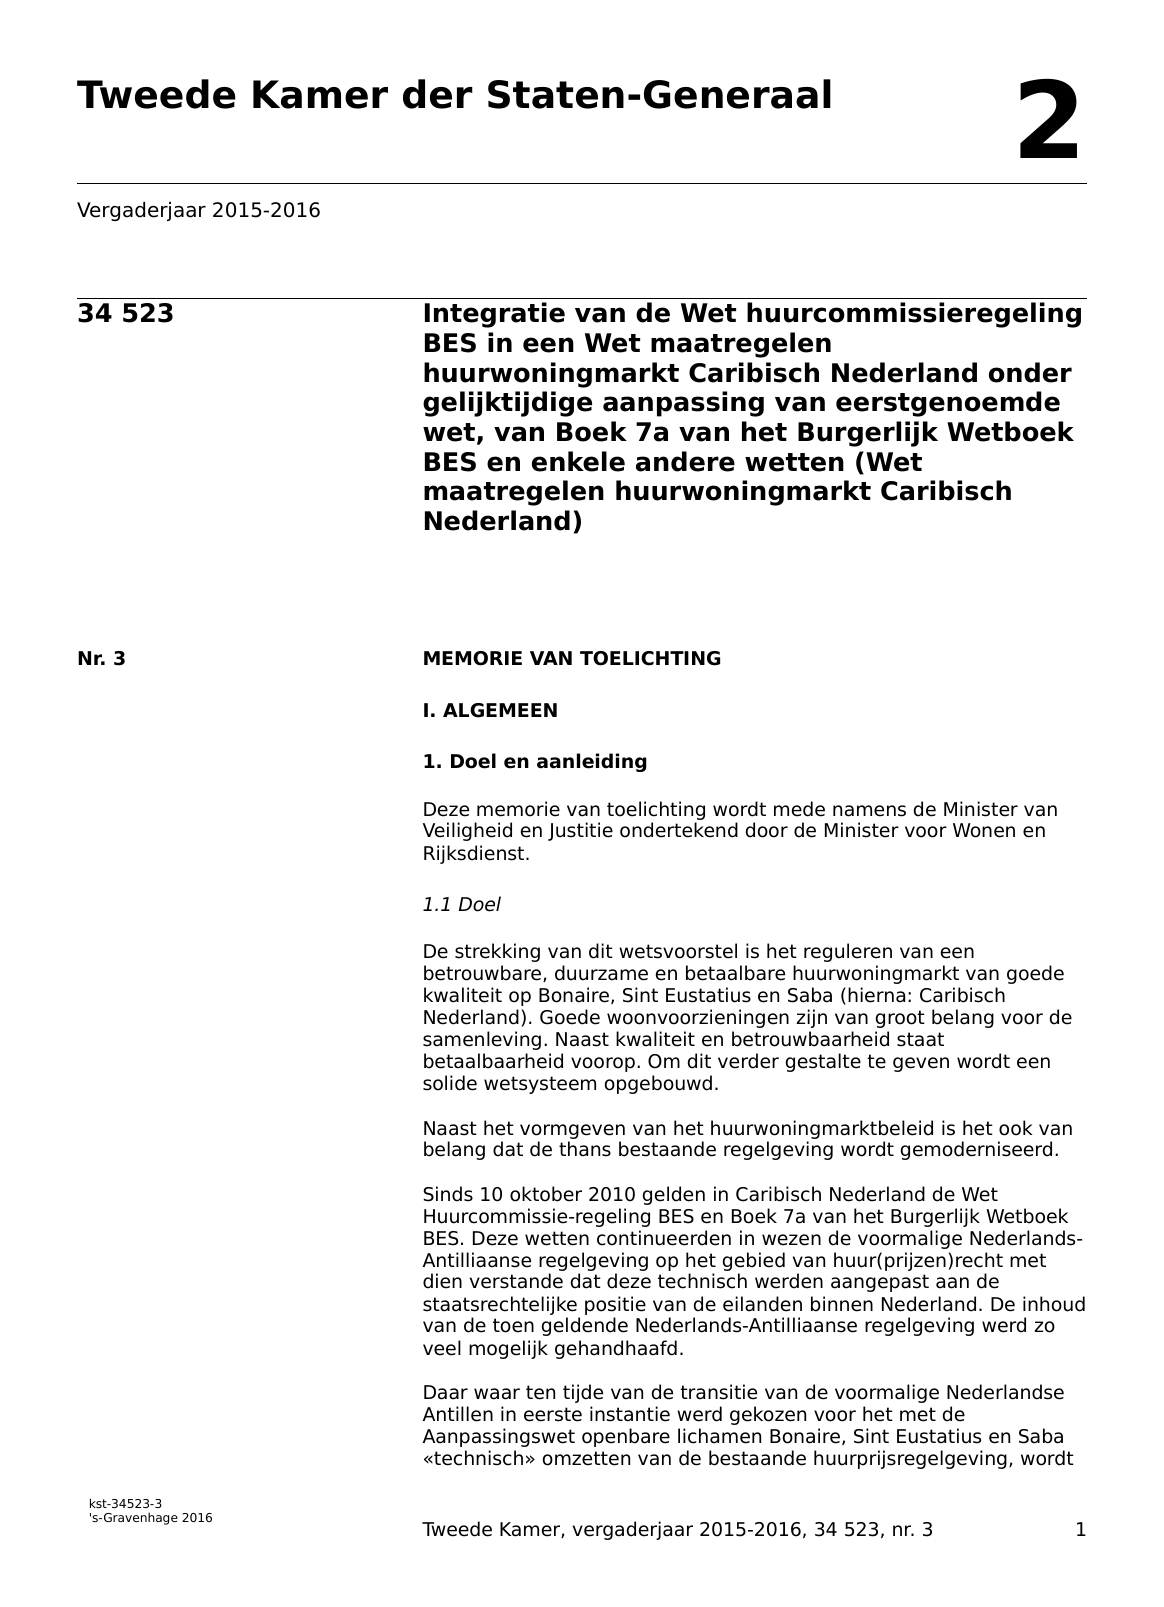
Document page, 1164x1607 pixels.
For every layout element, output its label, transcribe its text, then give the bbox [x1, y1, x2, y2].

text Daar waar ten tijde van de transitie van de voormalige Nederlandse Antillen in eerste instantie werd gekozen voor het met de Aanpassingswet openbare lichamen Bonaire, Sint Eustatius en Saba «technisch» omzetten van de bestaande huurprijsregelgeving, wordt [422, 1382, 1087, 1469]
text Sinds 10 oktober 2010 gelden in Caribisch Nederland de Wet Huurcommissie-regeling BES en Boek 7a van het Burgerlijk Wetboek BES. Deze wetten continueerden in wezen de voormalige Nederlands-Antilliaanse regelgeving op het gebied van huur(prijzen)recht met dien verstande dat deze technisch werden aangepast aan de staatsrechtelijke positie van de eilanden binnen Nederland. De inhoud van de toen geldende Nederlands-Antilliaanse regelgeving werd zo veel mogelijk gehandhaafd. [422, 1183, 1087, 1359]
text Deze memorie van toelichting wordt mede namens de Minister van Veiligheid en Justitie ondertekend door de Minister voor Wonen en Rijksdienst. [422, 798, 1087, 864]
subtitle 1. Doel en aanleiding [422, 751, 1087, 773]
text Naast het vormgeven van het huurwoningmarktbeleid is het ook van belang dat de thans bestaande regelgeving wordt gemoderniseerd. [422, 1117, 1087, 1161]
table_header 2 [886, 59, 1087, 183]
text kst-34523-3 [88, 1497, 323, 1511]
table_cell Vergaderjaar 2015-2016 [77, 184, 1087, 298]
subtitle Nr. 3 MEMORIE VAN TOELICHTING [77, 647, 1087, 669]
subtitle I. ALGEMEEN [422, 699, 1087, 721]
subtitle 1.1 Doel [422, 894, 1087, 916]
text De strekking van dit wetsvoorstel is het reguleren van een betrouwbare, duurzame en betaalbare huurwoningmarkt van goede kwaliteit op Bonaire, Sint Eustatius en Saba (hierna: Caribisch Nederland). Goede woonvoorzieningen zijn van groot belang voor de samenleving. Naast kwaliteit en betrouwbaarheid staat betaalbaarheid voorop. Om dit verder gestalte te geven wordt een solide wetsysteem opgebouwd. [422, 941, 1087, 1095]
subtitle 34 523 Integratie van de Wet huurcommissieregeling BES in een Wet maatregelen huurwoningmarkt Caribisch Nederland onder gelijktijdige aanpassing van eerstgenoemde wet, van Boek 7a van het Burgerlijk Wetboek BES en enkele andere wetten (Wet maatregelen huurwoningmarkt Caribisch Nederland) [77, 299, 1087, 536]
text 's-Gravenhage 2016 [88, 1511, 323, 1525]
table_header Tweede Kamer der Staten-Generaal [77, 59, 886, 183]
